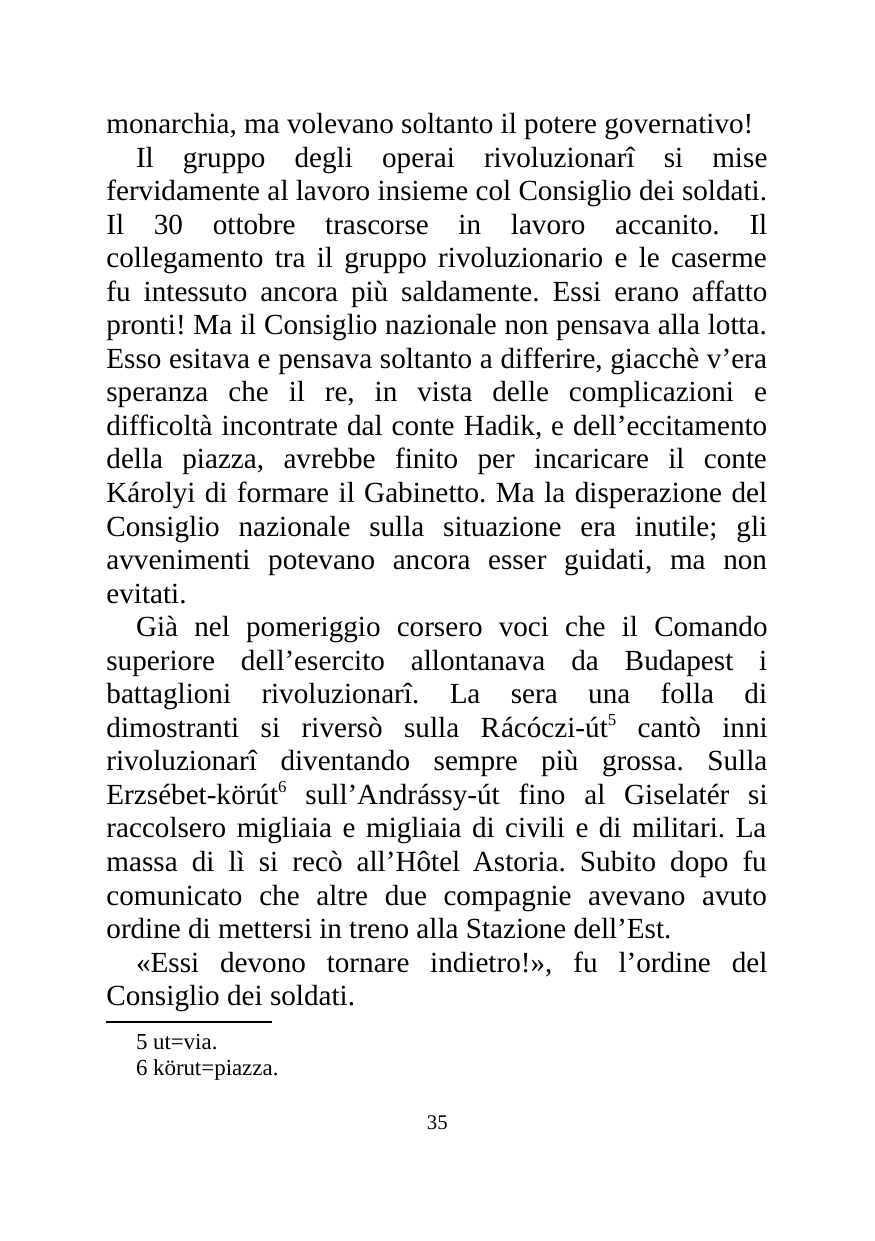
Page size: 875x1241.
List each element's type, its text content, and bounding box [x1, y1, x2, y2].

text monarchia, ma volevano soltanto il potere governativo! [106, 106, 768, 140]
text körut=piazza. [106, 1054, 768, 1080]
text Il gruppo degli operai rivoluzionarî si mise fervidamente al lavoro insieme col Consiglio dei soldati. Il 30 ottobre trascorse in lavoro accanito. Il collegamento tra il gruppo rivoluzionario e le caserme fu intessuto ancora più saldamente. Essi erano affatto pronti! Ma il Consiglio nazionale non pensava alla lotta. Esso esitava e pensava soltanto a differire, giacchè v’era speranza che il re, in vista delle complicazioni e difficoltà incontrate dal conte Hadik, e dell’eccitamento della piazza, avrebbe finito per incaricare il conte Károlyi di formare il Gabinetto. Ma la disperazione del Consiglio nazionale sulla situazione era inutile; gli avvenimenti potevano ancora esser guidati, ma non evitati. [106, 140, 768, 609]
text Già nel pomeriggio corsero voci che il Comando superiore dell’esercito allontanava da Budapest i battaglioni rivoluzionarî. La sera una folla di dimostranti si riversò sulla Rácóczi-út cantò inni rivoluzionarî diventando sempre più grossa. Sulla Erzsébet-körút sull’Andrássy-út fino al Giselatér si raccolsero migliaia e migliaia di civili e di militari. La massa di lì si recò all’Hôtel Astoria. Subito dopo fu comunicato che altre due compagnie avevano avuto ordine di mettersi in treno alla Stazione dell’Est. [106, 609, 768, 945]
text ut=via. [106, 1028, 768, 1054]
text «Essi devono tornare indietro!», fu l’ordine del Consiglio dei soldati. [106, 945, 768, 1012]
